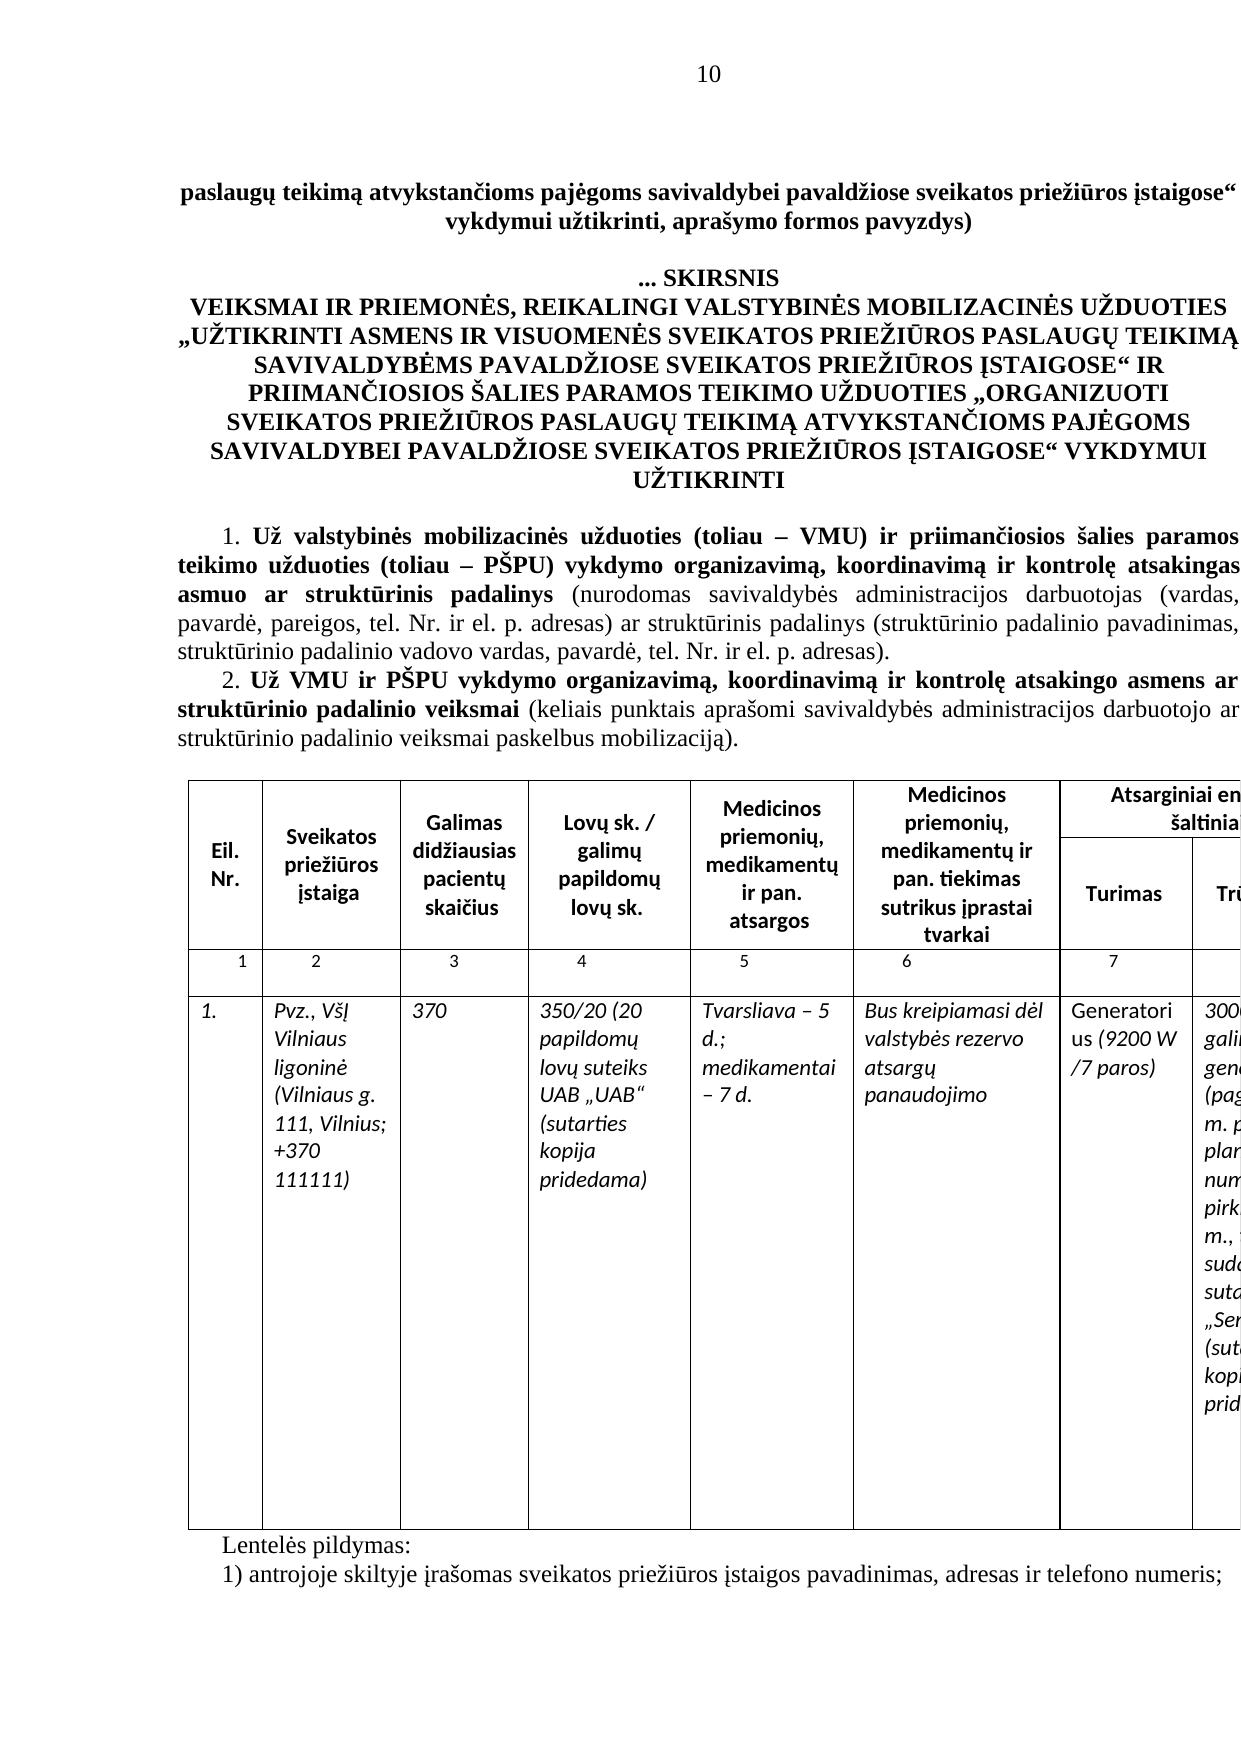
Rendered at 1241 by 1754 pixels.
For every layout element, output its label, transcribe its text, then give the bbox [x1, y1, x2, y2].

table_cell Tvarsliava – 5 d.; medikamentai – 7 d. [691, 997, 853, 1529]
table_cell 1 [189, 950, 262, 996]
table_cell Turimas [1061, 838, 1192, 949]
table_header Eil. Nr. [189, 781, 262, 949]
table_cell 1. [189, 997, 262, 1529]
table_cell Generatorius (9200 W /7 paros) [1061, 997, 1192, 1529]
text Lentelės pildymas: [177, 1530, 1240, 1559]
text paslaugų teikimą atvykstančioms pajėgoms savivaldybei pavaldžiose sveikatos priežiūros įstaigose“ vykdymui užtikrinti, aprašymo formos pavyzdys) [177, 177, 1240, 235]
table_cell 370 [401, 997, 528, 1529]
text ... SKIRSNIS [177, 263, 1240, 292]
table_cell 3000 W galingumo generatoriaus (pagal 2020 m. pirkimų planą numatytas pirkimas 2020 m., taip pat sudaryta sutartis su PC „Senukai“ (sutarties kopija pridedama) [1193, 997, 1240, 1529]
table_cell Bus kreipiamasi dėl valstybės rezervo atsargų panaudojimo [854, 997, 1059, 1529]
table_cell 4 [529, 950, 690, 996]
table_header Medicinos priemonių, medikamentų ir pan. tiekimas sutrikus įprastai tvarkai [854, 781, 1059, 949]
table_cell Trūkstamas [1193, 838, 1240, 949]
table_header Atsarginiai energijos šaltiniai [1061, 781, 1240, 837]
text VEIKSMAI IR PRIEMONĖS, REIKALINGI VALSTYBINĖS MOBILIZACINĖS UŽDUOTIES „UŽTIKRINTI ASMENS IR VISUOMENĖS SVEIKATOS PRIEŽIŪROS PASLAUGŲ TEIKIMĄ SAVIVALDYBĖMS PAVALDŽIOSE SVEIKATOS PRIEŽIŪROS ĮSTAIGOSE“ IR PRIIMANČIOSIOS ŠALIES PARAMOS TEIKIMO UŽDUOTIES „ORGANIZUOTI SVEIKATOS PRIEŽIŪROS PASLAUGŲ TEIKIMĄ ATVYKSTANČIOMS PAJĖGOMS SAVIVALDYBEI PAVALDŽIOSE SVEIKATOS PRIEŽIŪROS ĮSTAIGOSE“ VYKDYMUI UŽTIKRINTI [177, 292, 1240, 493]
table_cell 3 [401, 950, 528, 996]
table_cell 8 [1193, 950, 1240, 996]
table_cell 2 [263, 950, 400, 996]
text 1. Už valstybinės mobilizacinės užduoties (toliau – VMU) ir priimančiosios šalies paramos teikimo užduoties (toliau – PŠPU) vykdymo organizavimą, koordinavimą ir kontrolę atsakingas asmuo ar struktūrinis padalinys (nurodomas savivaldybės administracijos darbuotojas (vardas, pavardė, pareigos, tel. Nr. ir el. p. adresas) ar struktūrinis padalinys (struktūrinio padalinio pavadinimas, struktūrinio padalinio vadovo vardas, pavardė, tel. Nr. ir el. p. adresas). [177, 521, 1240, 665]
table_header Sveikatos priežiūros įstaiga [263, 781, 400, 949]
table_header Lovų sk. / galimų papildomų lovų sk. [529, 781, 690, 949]
table_cell 7 [1061, 950, 1192, 996]
table_cell 5 [691, 950, 853, 996]
table_header Medicinos priemonių, medikamentų ir pan. atsargos [691, 781, 853, 949]
text 1) antrojoje skiltyje įrašomas sveikatos priežiūros įstaigos pavadinimas, adresas ir telefono numeris; [177, 1559, 1240, 1587]
table_cell 350/20 (20 papildomų lovų suteiks UAB „UAB“ (sutarties kopija pridedama) [529, 997, 690, 1529]
table_cell 6 [854, 950, 1059, 996]
text 2. Už VMU ir PŠPU vykdymo organizavimą, koordinavimą ir kontrolę atsakingo asmens ar struktūrinio padalinio veiksmai (keliais punktais aprašomi savivaldybės administracijos darbuotojo ar struktūrinio padalinio veiksmai paskelbus mobilizaciją). [177, 665, 1240, 751]
table_header Galimas didžiausias pacientų skaičius [401, 781, 528, 949]
table_cell Pvz., VšĮ Vilniaus ligoninė (Vilniaus g. 111, Vilnius;+370 111111) [263, 997, 400, 1529]
